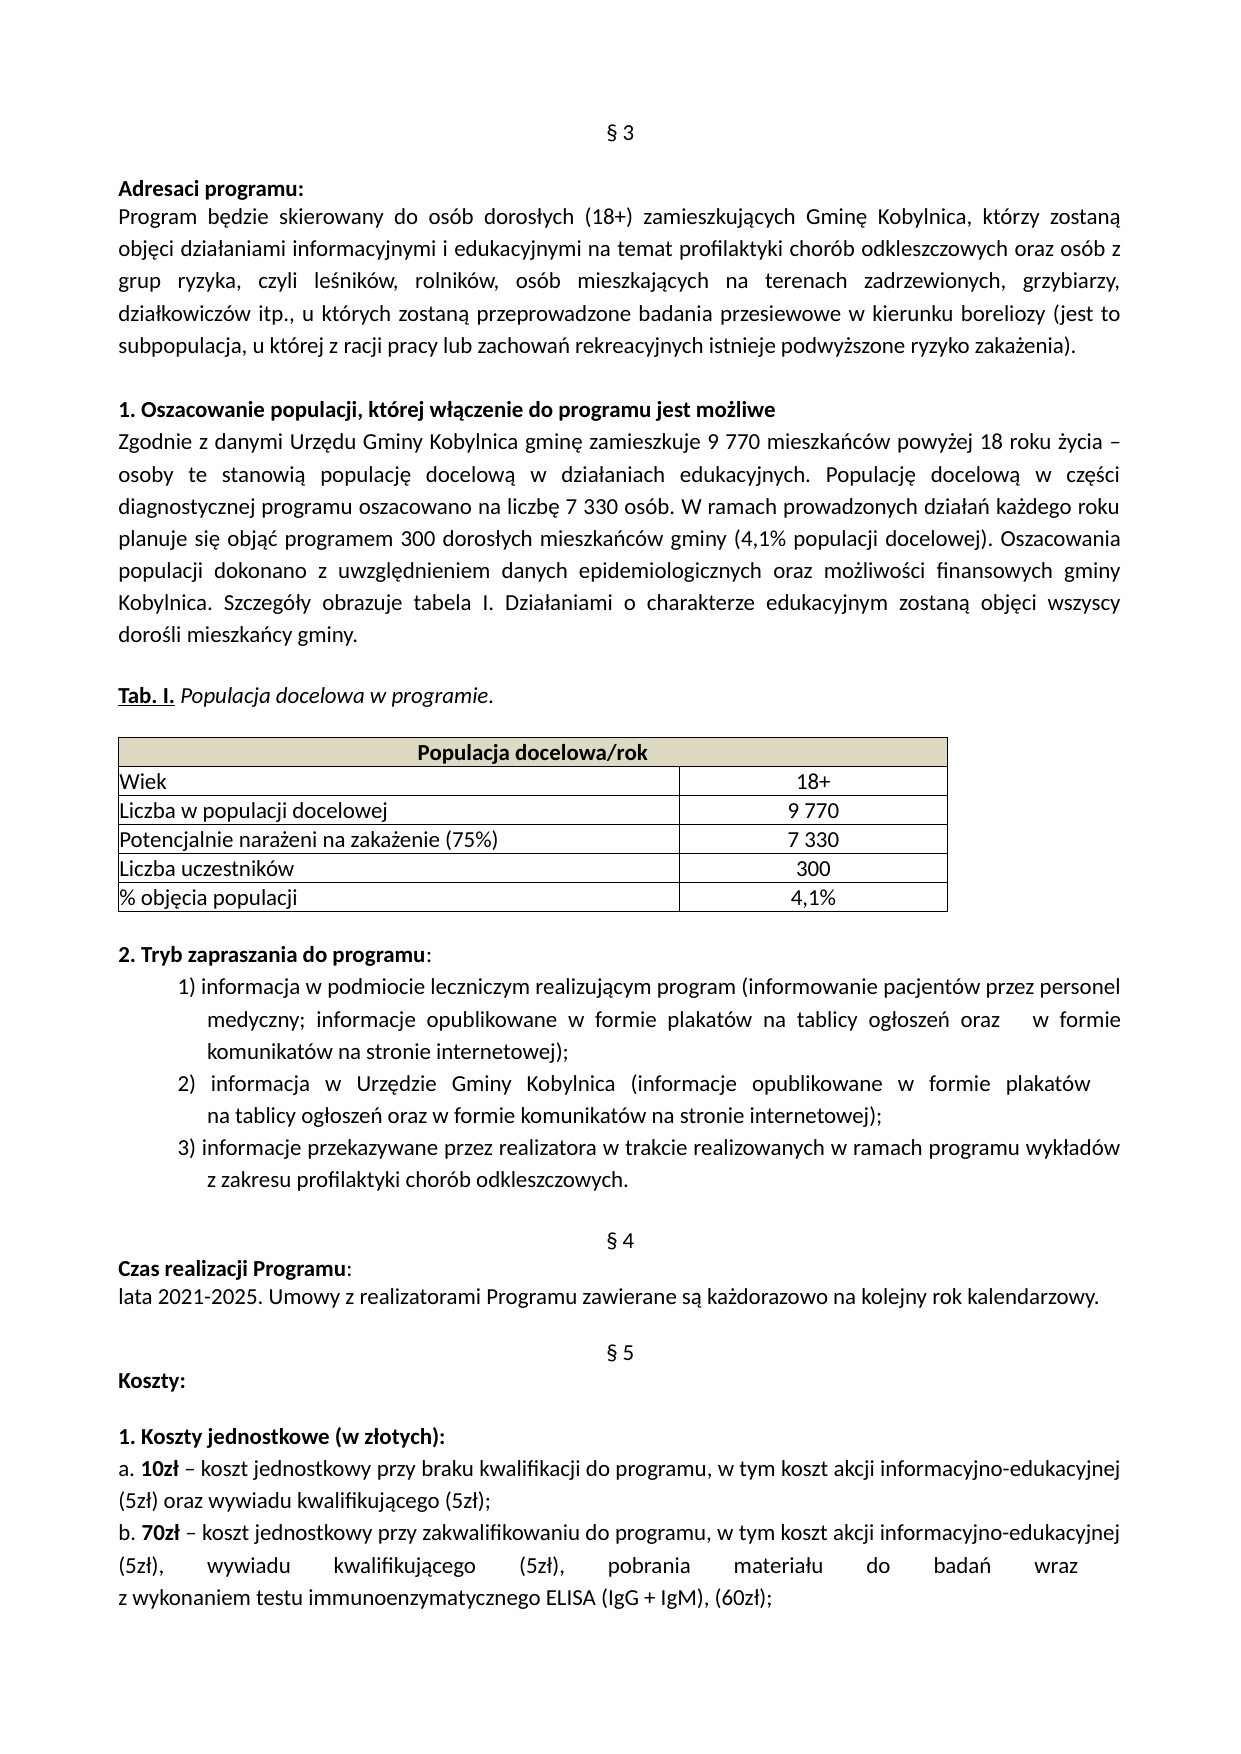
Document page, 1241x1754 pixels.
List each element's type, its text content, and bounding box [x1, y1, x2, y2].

text lata 2021-2025. Umowy z realizatorami Programu zawierane są każdorazowo na kolejny rok kalendarzowy. [118, 1282, 1122, 1310]
text § 4 [118, 1226, 1122, 1254]
text Adresaci programu: [118, 174, 1122, 202]
table_cell 4,1% [680, 883, 947, 911]
text Czas realizacji Programu: [118, 1254, 1122, 1282]
text 2. Tryb zapraszania do programu: [118, 940, 1122, 968]
table_cell Liczba uczestników [119, 854, 679, 882]
text Program będzie skierowany do osób dorosłych (18+) zamieszkujących Gminę Kobylnica, którzy zostaną objęci działaniami informacyjnymi i edukacyjnymi na temat profilaktyki chorób odkleszczowych oraz osób z grup ryzyka, czyli leśników, rolników, osób mieszkających na terenach zadrzewionych, grzybiarzy, działkowiczów itp., u których zostaną przeprowadzone badania przesiewowe w kierunku boreliozy (jest to subpopulacja, u której z racji pracy lub zachowań rekreacyjnych istnieje podwyższone ryzyko zakażenia). [118, 202, 1122, 359]
text § 3 [118, 118, 1122, 146]
text § 5 [118, 1338, 1122, 1366]
table_cell 300 [680, 854, 947, 882]
text Koszty: [118, 1366, 1122, 1394]
text 3) informacje przekazywane przez realizatora w trakcie realizowanych w ramach programu wykładów z zakresu profilaktyki chorób odkleszczowych. [177, 1133, 1122, 1194]
text b. 70zł – koszt jednostkowy przy zakwalifikowaniu do programu, w tym koszt akcji informacyjno-edukacyjnej (5zł), wywiadu kwalifikującego (5zł), pobrania materiału do badań wraz z wykonaniem testu immunoenzymatycznego ELISA (IgG + IgM), (60zł); [118, 1518, 1122, 1611]
table_cell % objęcia populacji [119, 883, 679, 911]
table_cell 18+ [680, 767, 947, 795]
table_cell Liczba w populacji docelowej [119, 796, 679, 824]
text Zgodnie z danymi Urzędu Gminy Kobylnica gminę zamieszkuje 9 770 mieszkańców powyżej 18 roku życia – osoby te stanowią populację docelową w działaniach edukacyjnych. Populację docelową w części diagnostycznej programu oszacowano na liczbę 7 330 osób. W ramach prowadzonych działań każdego roku planuje się objąć programem 300 dorosłych mieszkańców gminy (4,1% populacji docelowej). Oszacowania populacji dokonano z uwzględnieniem danych epidemiologicznych oraz możliwości finansowych gminy Kobylnica. Szczegóły obrazuje tabela I. Działaniami o charakterze edukacyjnym zostaną objęci wszyscy dorośli mieszkańcy gminy. [118, 427, 1122, 649]
text Tab. I. Populacja docelowa w programie. [118, 681, 1122, 709]
text 1. Oszacowanie populacji, której włączenie do programu jest możliwe [118, 395, 1122, 423]
text 1. Koszty jednostkowe (w złotych): [118, 1422, 1122, 1450]
text a. 10zł – koszt jednostkowy przy braku kwalifikacji do programu, w tym koszt akcji informacyjno-edukacyjnej (5zł) oraz wywiadu kwalifikującego (5zł); [118, 1454, 1122, 1514]
table_cell 9 770 [680, 796, 947, 824]
table_cell Potencjalnie narażeni na zakażenie (75%) [119, 825, 679, 853]
text 2) informacja w Urzędzie Gminy Kobylnica (informacje opublikowane w formie plakatów na tablicy ogłoszeń oraz w formie komunikatów na stronie internetowej); [177, 1069, 1122, 1129]
table_header Populacja docelowa/rok [119, 738, 947, 766]
table_cell 7 330 [680, 825, 947, 853]
text 1) informacja w podmiocie leczniczym realizującym program (informowanie pacjentów przez personel medyczny; informacje opublikowane w formie plakatów na tablicy ogłoszeń oraz w formie komunikatów na stronie internetowej); [177, 972, 1122, 1065]
table_cell Wiek [119, 767, 679, 795]
